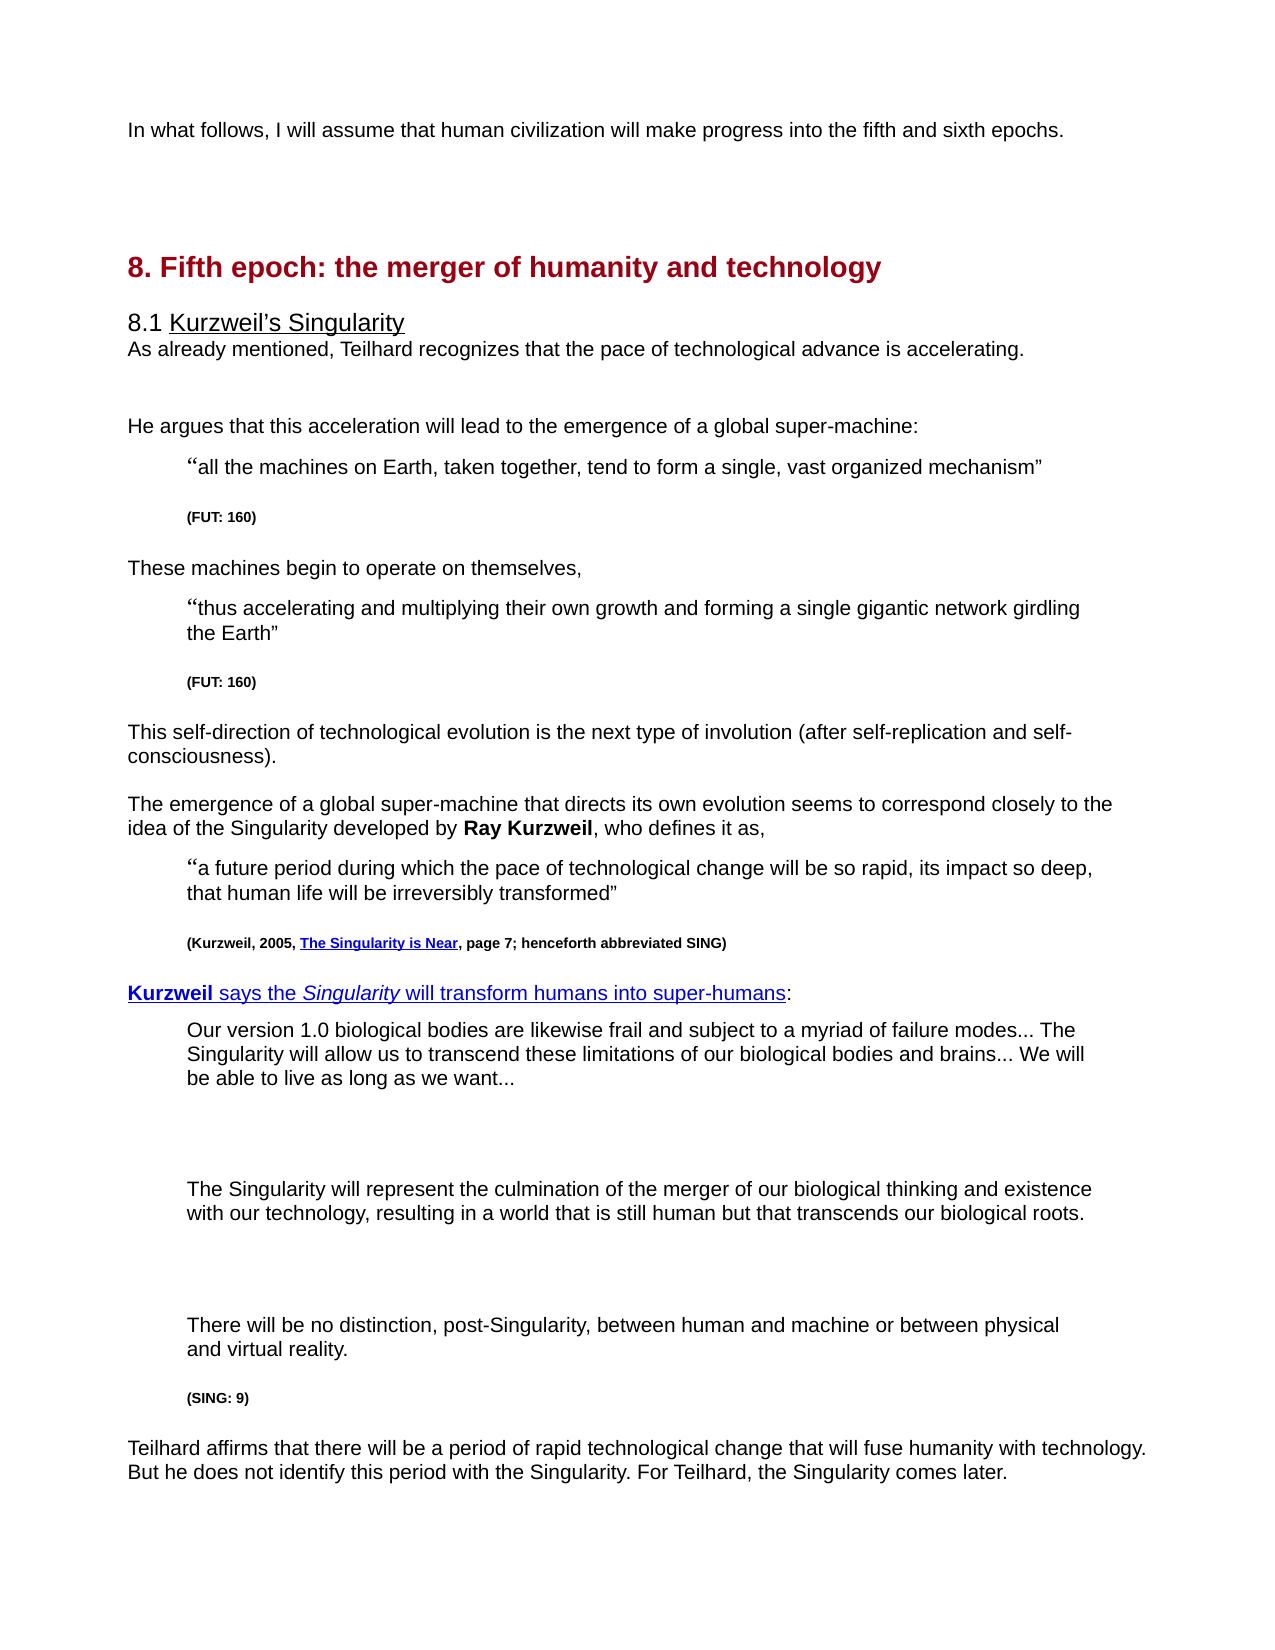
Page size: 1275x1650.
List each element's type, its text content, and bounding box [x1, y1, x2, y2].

text (FUT: 160) [187, 509, 1095, 526]
text He argues that this acceleration will lead to the emergence of a global super-machine: [127, 414, 1154, 438]
text (FUT: 160) [187, 674, 1095, 691]
text (Kurzweil, 2005, The Singularity is Near, page 7; henceforth abbreviated SING) [187, 935, 1095, 951]
text Teilhard affirms that there will be a period of rapid technological change that will fuse humanity with technology. But he does not identify this period with the Singularity. For Teilhard, the Singularity comes later. [127, 1436, 1154, 1484]
text Our version 1.0 biological bodies are likewise frail and subject to a myriad of failure modes... The Singularity will allow us to transcend these limitations of our biological bodies and brains... We will be able to live as long as we want... [187, 1017, 1095, 1089]
text “all the machines on Earth, taken together, tend to form a single, vast organized mechanism” [187, 451, 1095, 479]
text This self-direction of technological evolution is the next type of involution (after self-replication and self-consciousness). The emergence of a global super-machine that directs its own evolution seems to correspond closely to the idea of the Singularity developed by Ray Kurzweil, who defines it as, [127, 720, 1154, 840]
text Kurzweil says the Singularity will transform humans into super-humans: [127, 981, 1154, 1005]
text In what follows, I will assume that human civilization will make progress into the fifth and sixth epochs. [127, 118, 1154, 190]
text There will be no distinction, post-Singularity, between human and machine or between physical and virtual reality. [187, 1313, 1095, 1361]
text These machines begin to operate on themselves, [127, 555, 1154, 579]
text “a future period during which the pace of technological change will be so rapid, its impact so deep, that human life will be irreversibly transformed” [187, 852, 1095, 905]
text (SING: 9) [187, 1390, 1095, 1407]
text 8. Fifth epoch: the merger of humanity and technology 8.1 Kurzweil’s Singularity As already mentioned, Teilhard recognizes that the pace of technological advance is accelerating. [127, 202, 1154, 361]
text The Singularity will represent the culmination of the merger of our biological thinking and existence with our technology, resulting in a world that is still human but that transcends our biological roots. [187, 1177, 1095, 1225]
text “thus accelerating and multiplying their own growth and forming a single gigantic network girdling the Earth” [187, 592, 1095, 644]
